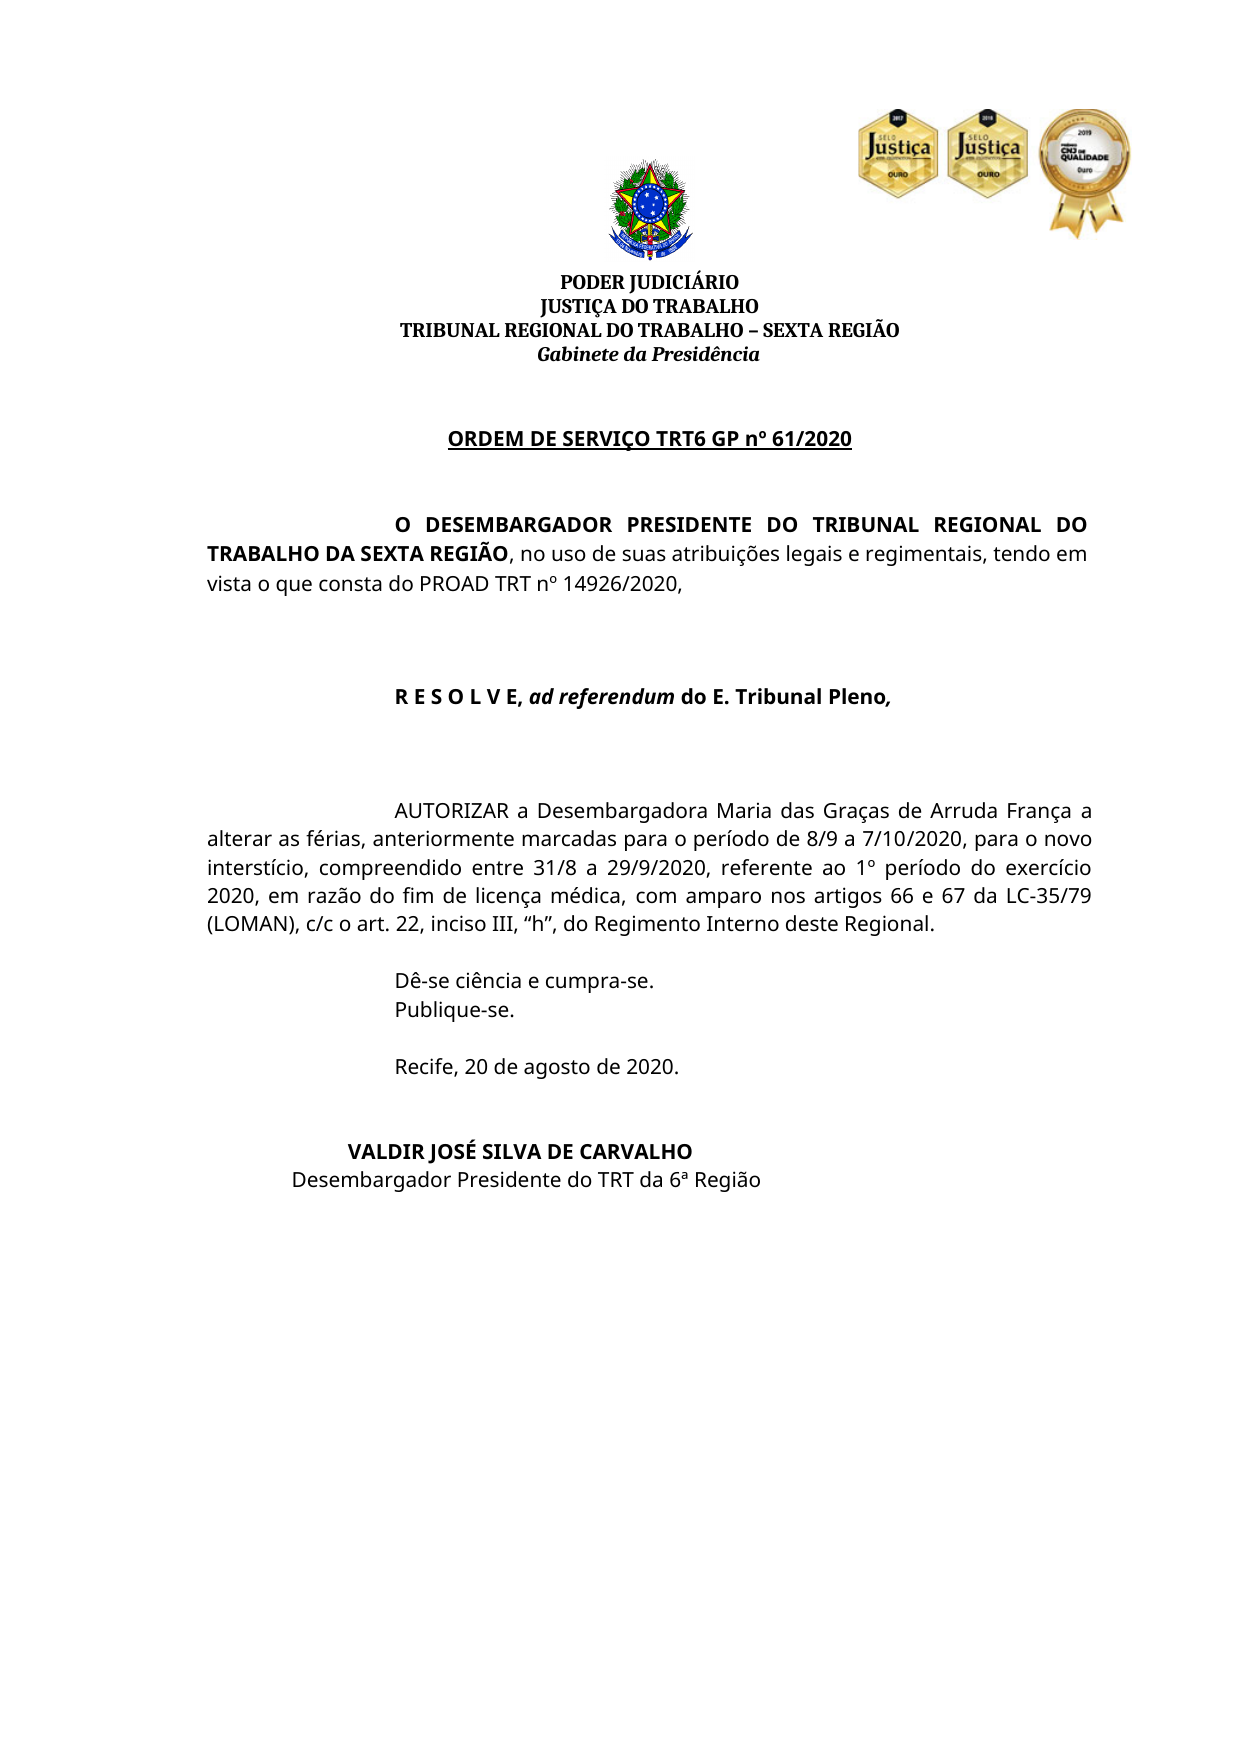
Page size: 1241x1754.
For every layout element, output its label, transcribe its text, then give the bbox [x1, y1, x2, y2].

text Dê-se ciência e cumpra-se. [207, 966, 1092, 995]
text Publique-se. [207, 995, 1092, 1023]
text Recife, 20 de agosto de 2020. [207, 1052, 1092, 1080]
text Desembargador Presidente do TRT da 6ª Região [151, 1166, 1088, 1194]
text ORDEM DE SERVIÇO TRT6 GP nº 61/2020 [207, 424, 1092, 452]
picture [604, 156, 695, 262]
text AUTORIZAR a Desembargadora Maria das Graças de Arruda França a alterar as férias, anteriormente marcadas para o período de 8/9 a 7/10/2020, para o novo interstício, compreendido entre 31/8 a 29/9/2020, referente ao 1º período do exercício 2020, em razão do fim de licença médica, com amparo nos artigos 66 e 67 da LC-35/79 (LOMAN), c/c o art. 22, inciso III, “h”, do Regimento Interno deste Regional. [207, 796, 1092, 938]
text Gabinete da Presidência [207, 343, 1092, 367]
text TRIBUNAL REGIONAL DO TRABALHO – SEXTA REGIÃO [207, 319, 1092, 343]
text O DESEMBARGADOR PRESIDENTE DO TRIBUNAL REGIONAL DO TRABALHO DA SEXTA REGIÃO, no uso de suas atribuições legais e regimentais, tendo em vista o que consta do PROAD TRT nº 14926/2020, [207, 509, 1088, 597]
text PODER JUDICIÁRIO [207, 271, 1092, 295]
text R E S O L V E, ad referendum do E. Tribunal Pleno, [207, 682, 1092, 711]
text VALDIR JOSÉ SILVA DE CARVALHO [207, 1137, 1002, 1166]
picture [858, 109, 1132, 240]
text JUSTIÇA DO TRABALHO [207, 295, 1092, 319]
